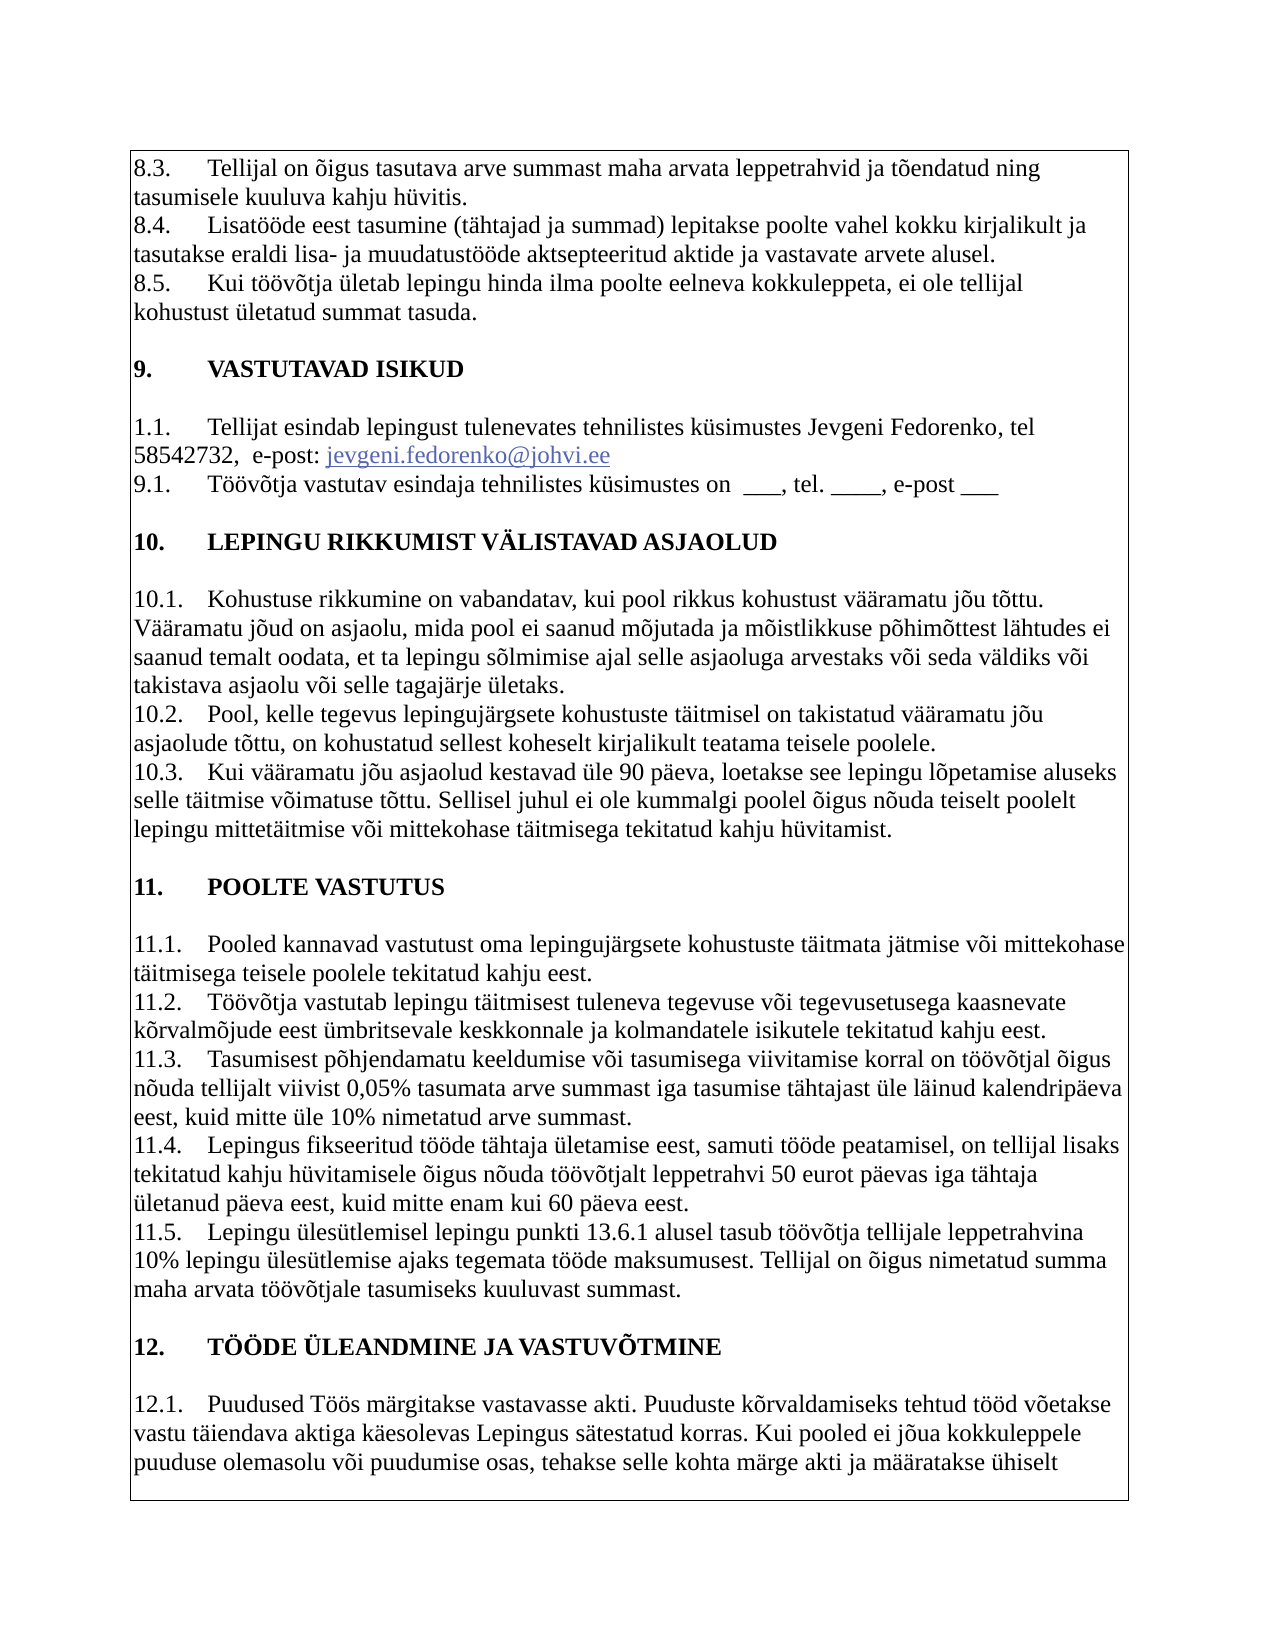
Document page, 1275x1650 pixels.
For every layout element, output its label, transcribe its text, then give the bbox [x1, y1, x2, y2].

text 1.1. Tellijat esindab lepingust tulenevates tehnilistes küsimustes Jevgeni Fedorenko, tel 58542732, e-post: jevgeni.fedorenko@johvi.ee [133, 412, 1125, 469]
text 8.3. Tellijal on õigus tasutava arve summast maha arvata leppetrahvid ja tõendatud ning tasumisele kuuluva kahju hüvitis. [133, 153, 1125, 211]
text 10.1. Kohustuse rikkumine on vabandatav, kui pool rikkus kohustust vääramatu jõu tõttu. Vääramatu jõud on asjaolu, mida pool ei saanud mõjutada ja mõistlikkuse põhimõttest lähtudes ei saanud temalt oodata, et ta lepingu sõlmimise ajal selle asjaoluga arvestaks või seda väldiks või takistava asjaolu või selle tagajärje ületaks. [133, 584, 1125, 699]
text 10.2. Pool, kelle tegevus lepingujärgsete kohustuste täitmisel on takistatud vääramatu jõu asjaolude tõttu, on kohustatud sellest koheselt kirjalikult teatama teisele poolele. [133, 699, 1125, 757]
text 10.3. Kui vääramatu jõu asjaolud kestavad üle 90 päeva, loetakse see lepingu lõpetamise aluseks selle täitmise võimatuse tõttu. Sellisel juhul ei ole kummalgi poolel õigus nõuda teiselt poolelt lepingu mittetäitmise või mittekohase täitmisega tekitatud kahju hüvitamist. [133, 757, 1125, 843]
text 11.5. Lepingu ülesütlemisel lepingu punkti 13.6.1 alusel tasub töövõtja tellijale leppetrahvina 10% lepingu ülesütlemise ajaks tegemata tööde maksumusest. Tellijal on õigus nimetatud summa maha arvata töövõtjale tasumiseks kuuluvast summast. [133, 1217, 1125, 1303]
text 11.2. Töövõtja vastutab lepingu täitmisest tuleneva tegevuse või tegevusetusega kaasnevate kõrvalmõjude eest ümbritsevale keskkonnale ja kolmandatele isikutele tekitatud kahju eest. [133, 987, 1125, 1044]
text 8.4. Lisatööde eest tasumine (tähtajad ja summad) lepitakse poolte vahel kokku kirjalikult ja tasutakse eraldi lisa- ja muudatustööde aktsepteeritud aktide ja vastavate arvete alusel. [133, 211, 1125, 268]
text 10. LEPINGU RIKKUMIST VÄLISTAVAD ASJAOLUD [133, 527, 1125, 556]
text 9.1. Töövõtja vastutav esindaja tehnilistes küsimustes on ___, tel. ____, e-post ___ [133, 469, 1125, 498]
text 11.1. Pooled kannavad vastutust oma lepingujärgsete kohustuste täitmata jätmise või mittekohase täitmisega teisele poolele tekitatud kahju eest. [133, 929, 1125, 987]
text 12. TÖÖDE ÜLEANDMINE JA VASTUVÕTMINE [133, 1332, 1125, 1361]
text 11.3. Tasumisest põhjendamatu keeldumise või tasumisega viivitamise korral on töövõtjal õigus nõuda tellijalt viivist 0,05% tasumata arve summast iga tasumise tähtajast üle läinud kalendripäeva eest, kuid mitte üle 10% nimetatud arve summast. [133, 1044, 1125, 1131]
text 8.5. Kui töövõtja ületab lepingu hinda ilma poolte eelneva kokkuleppeta, ei ole tellijal kohustust ületatud summat tasuda. [133, 268, 1125, 326]
text 12.1. Puudused Töös märgitakse vastavasse akti. Puuduste kõrvaldamiseks tehtud tööd võetakse vastu täiendava aktiga käesolevas Lepingus sätestatud korras. Kui pooled ei jõua kokkuleppele puuduse olemasolu või puudumise osas, tehakse selle kohta märge akti ja määratakse ühiselt [133, 1389, 1125, 1476]
text 11.4. Lepingus fikseeritud tööde tähtaja ületamise eest, samuti tööde peatamisel, on tellijal lisaks tekitatud kahju hüvitamisele õigus nõuda töövõtjalt leppetrahvi 50 eurot päevas iga tähtaja ületanud päeva eest, kuid mitte enam kui 60 päeva eest. [133, 1131, 1125, 1217]
text 9. VASTUTAVAD ISIKUD [133, 354, 1125, 383]
text 11. POOLTE VASTUTUS [133, 872, 1125, 901]
